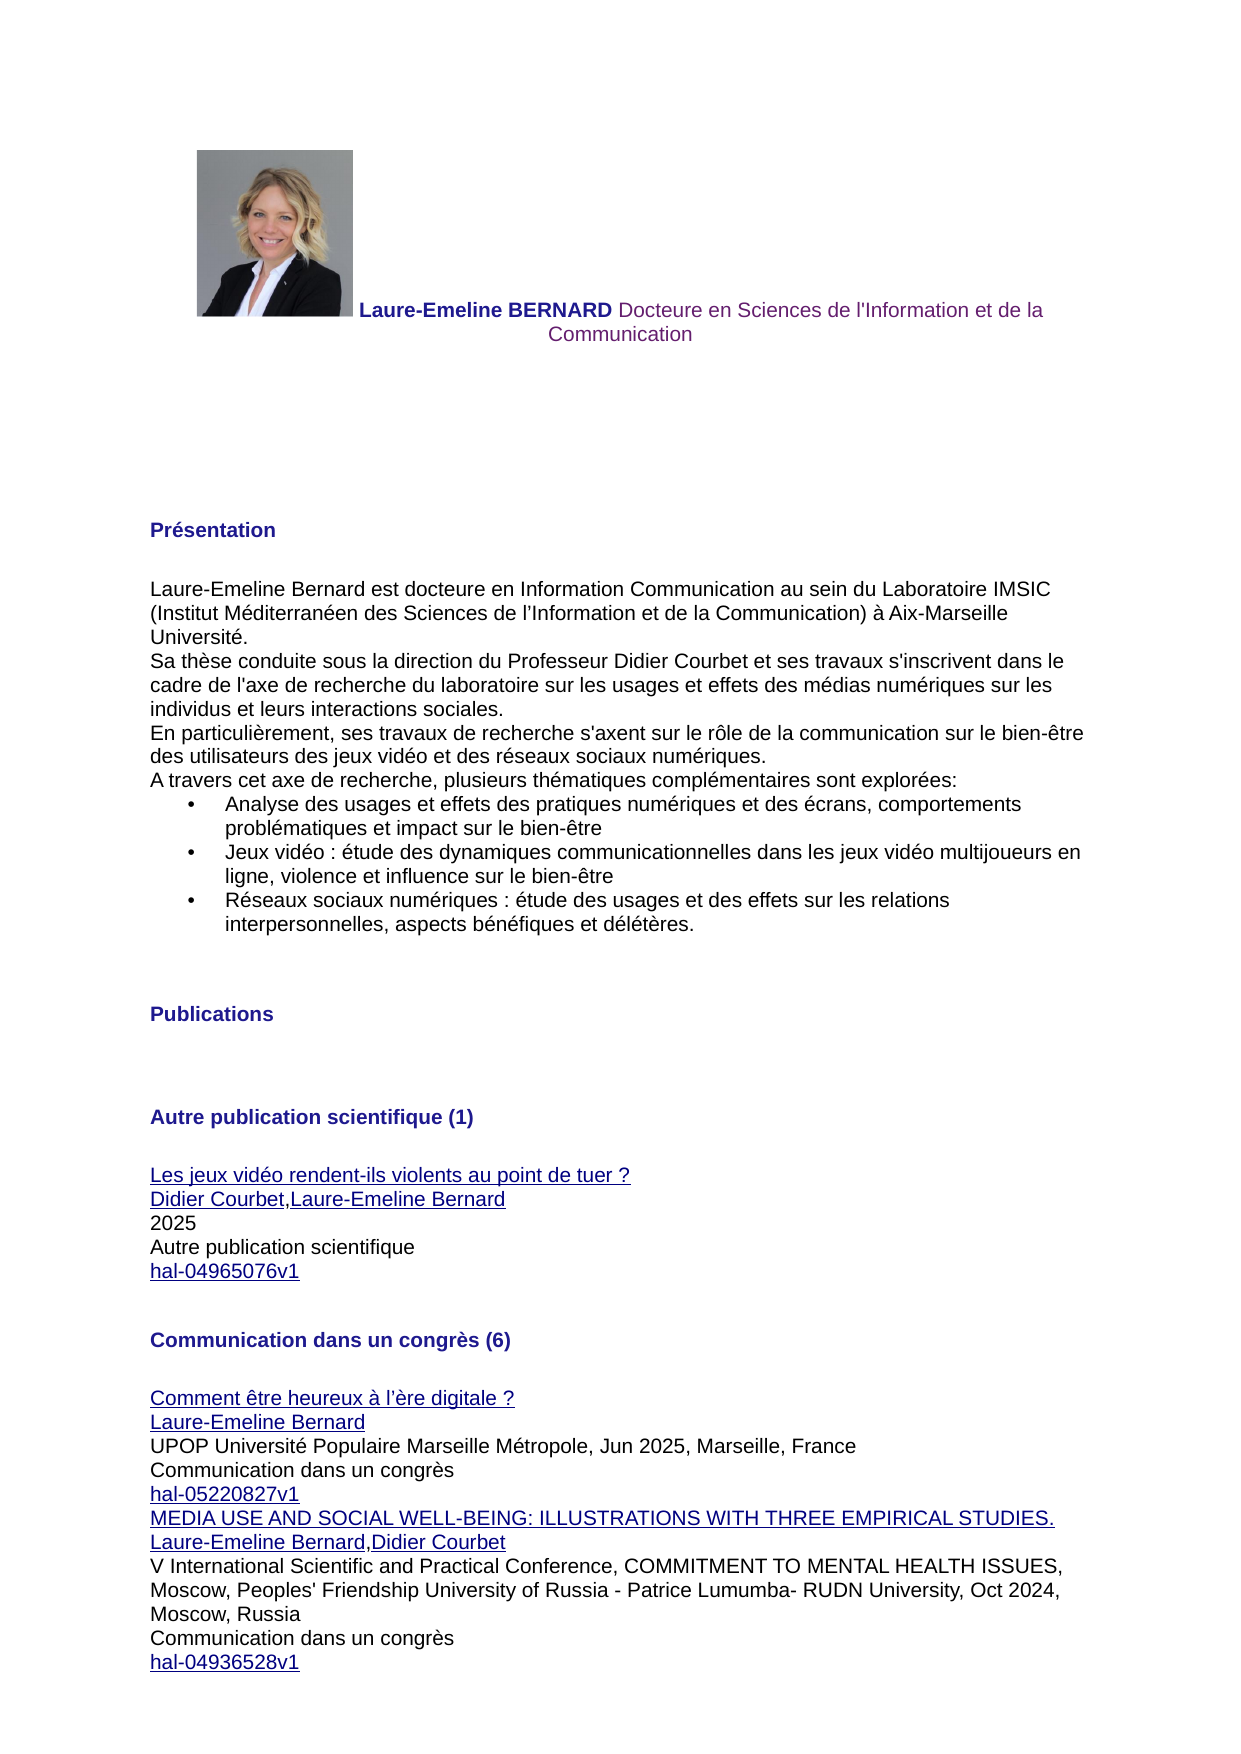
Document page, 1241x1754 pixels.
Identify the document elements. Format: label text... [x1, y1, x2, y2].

list Réseaux sociaux numériques : étude des usages et des effets sur les relations interpersonnelles, aspects bénéfiques et délétères. [187, 888, 1090, 936]
list Jeux vidéo : étude des dynamiques communicationnelles dans les jeux vidéo multijoueurs en ligne, violence et influence sur le bien-être [187, 840, 1090, 888]
table_header Les jeux vidéo rendent-ils violents au point de tuer ? Didier Courbet,Laure-Emeline Bernard 2025 Autre publication scientifique hal-04965076v1 [150, 1163, 1090, 1283]
subtitle Communication dans un congrès (6) [150, 1328, 1090, 1352]
text En particulièrement, ses travaux de recherche s'axent sur le rôle de la communication sur le bien-être des utilisateurs des jeux vidéo et des réseaux sociaux numériques. [150, 720, 1090, 768]
picture [196, 150, 353, 317]
table_cell MEDIA USE AND SOCIAL WELL-BEING: ILLUSTRATIONS WITH THREE EMPIRICAL STUDIES. Laure-Emeline Bernard,Didier Courbet V International Scientific and Practical Conference, COMMITMENT TO MENTAL HEALTH ISSUES, Moscow, Peoples' Friendship University of Russia - Patrice Lumumba- RUDN University, Oct 2024, Moscow, Russia Communication dans un congrès hal-04936528v1 [150, 1506, 1090, 1673]
text Sa thèse conduite sous la direction du Professeur Didier Courbet et ses travaux s'inscrivent dans le cadre de l'axe de recherche du laboratoire sur les usages et effets des médias numériques sur les individus et leurs interactions sociales. [150, 648, 1090, 720]
subtitle Publications [150, 1002, 1090, 1026]
subtitle Laure-Emeline BERNARD Docteure en Sciences de l'Information et de la Communication [150, 150, 1090, 345]
subtitle Autre publication scientifique (1) [150, 1105, 1090, 1129]
subtitle Présentation [150, 518, 1090, 542]
table_header Comment être heureux à l’ère digitale ? Laure-Emeline Bernard UPOP Université Populaire Marseille Métropole, Jun 2025, Marseille, France Communication dans un congrès hal-05220827v1 [150, 1386, 1090, 1506]
text A travers cet axe de recherche, plusieurs thématiques complémentaires sont explorées: [150, 768, 1090, 792]
list Analyse des usages et effets des pratiques numériques et des écrans, comportements problématiques et impact sur le bien-être [187, 792, 1090, 840]
text Laure-Emeline Bernard est docteure en Information Communication au sein du Laboratoire IMSIC (Institut Méditerranéen des Sciences de l’Information et de la Communication) à Aix-Marseille Université. [150, 577, 1090, 648]
